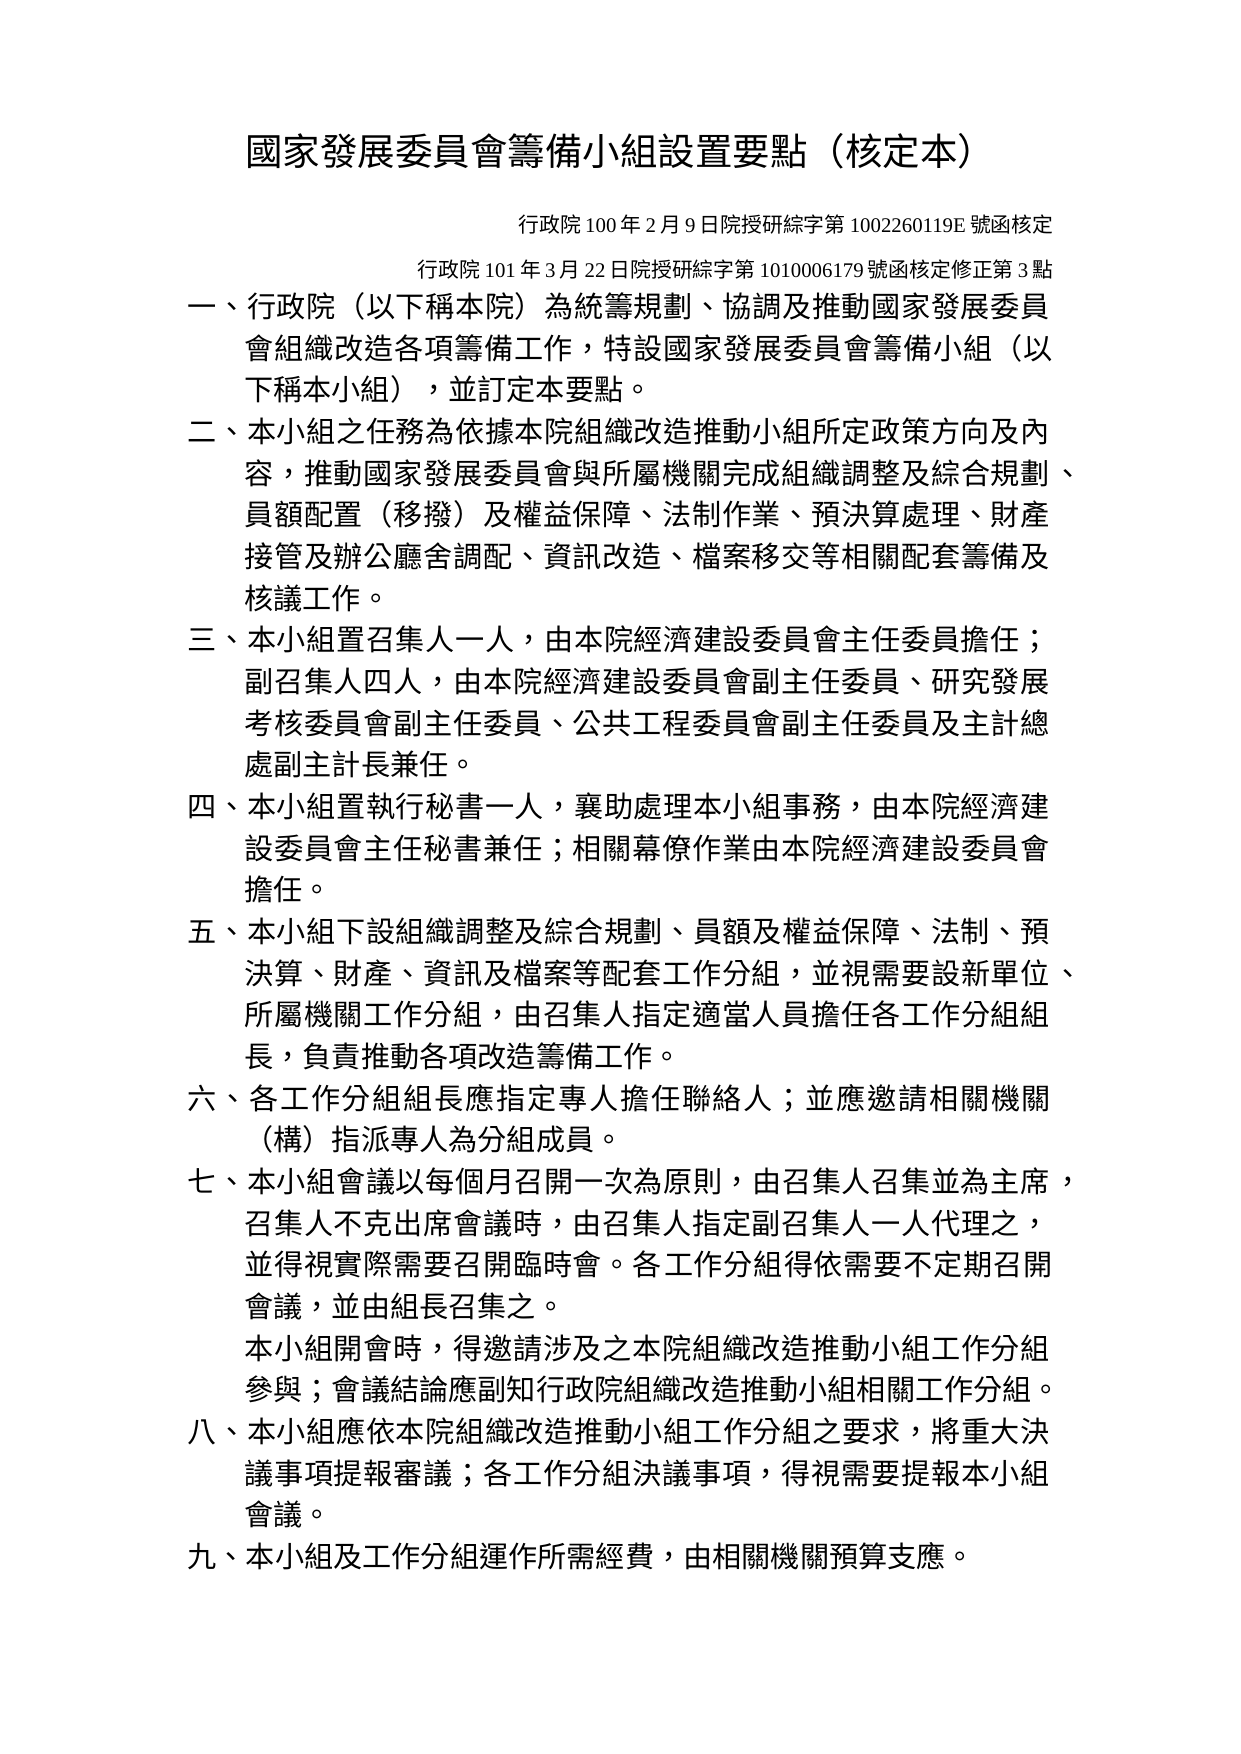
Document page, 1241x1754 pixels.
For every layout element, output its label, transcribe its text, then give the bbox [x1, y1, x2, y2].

text 七、本小組會議以每個月召開一次為原則，由召集人召集並為主席，召集人不克出席會議時，由召集人指定副召集人一人代理之，並得視實際需要召開臨時會。各工作分組得依需要不定期召開會議，並由組長召集之。 [187, 1159, 1053, 1326]
text 行政院100年2月9日院授研綜字第1002260119E號函核定 [187, 199, 1053, 240]
text 八、本小組應依本院組織改造推動小組工作分組之要求，將重大決議事項提報審議；各工作分組決議事項，得視需要提報本小組會議。 [187, 1409, 1053, 1534]
text 本小組開會時，得邀請涉及之本院組織改造推動小組工作分組參與；會議結論應副知行政院組織改造推動小組相關工作分組。 [244, 1326, 1053, 1409]
text 三、本小組置召集人一人，由本院經濟建設委員會主任委員擔任；副召集人四人，由本院經濟建設委員會副主任委員、研究發展考核委員會副主任委員、公共工程委員會副主任委員及主計總處副主計長兼任。 [187, 617, 1053, 784]
text 一、行政院（以下稱本院）為統籌規劃、協調及推動國家發展委員會組織改造各項籌備工作，特設國家發展委員會籌備小組（以下稱本小組），並訂定本要點。 [187, 284, 1053, 409]
text 國家發展委員會籌備小組設置要點（核定本） [187, 132, 1053, 174]
text 五、本小組下設組織調整及綜合規劃、員額及權益保障、法制、預決算、財產、資訊及檔案等配套工作分組，並視需要設新單位、所屬機關工作分組，由召集人指定適當人員擔任各工作分組組長，負責推動各項改造籌備工作。 [187, 909, 1053, 1076]
text 四、本小組置執行秘書一人，襄助處理本小組事務，由本院經濟建設委員會主任秘書兼任；相關幕僚作業由本院經濟建設委員會擔任。 [187, 784, 1053, 909]
text 二、本小組之任務為依據本院組織改造推動小組所定政策方向及內容，推動國家發展委員會與所屬機關完成組織調整及綜合規劃、員額配置（移撥）及權益保障、法制作業、預決算處理、財產接管及辦公廳舍調配、資訊改造、檔案移交等相關配套籌備及核議工作。 [187, 409, 1053, 617]
text 九、本小組及工作分組運作所需經費，由相關機關預算支應。 [187, 1534, 1053, 1576]
text 六、各工作分組組長應指定專人擔任聯絡人；並應邀請相關機關（構）指派專人為分組成員。 [187, 1076, 1053, 1159]
text 行政院101年3月22日院授研綜字第1010006179號函核定修正第3點 [187, 253, 1053, 284]
